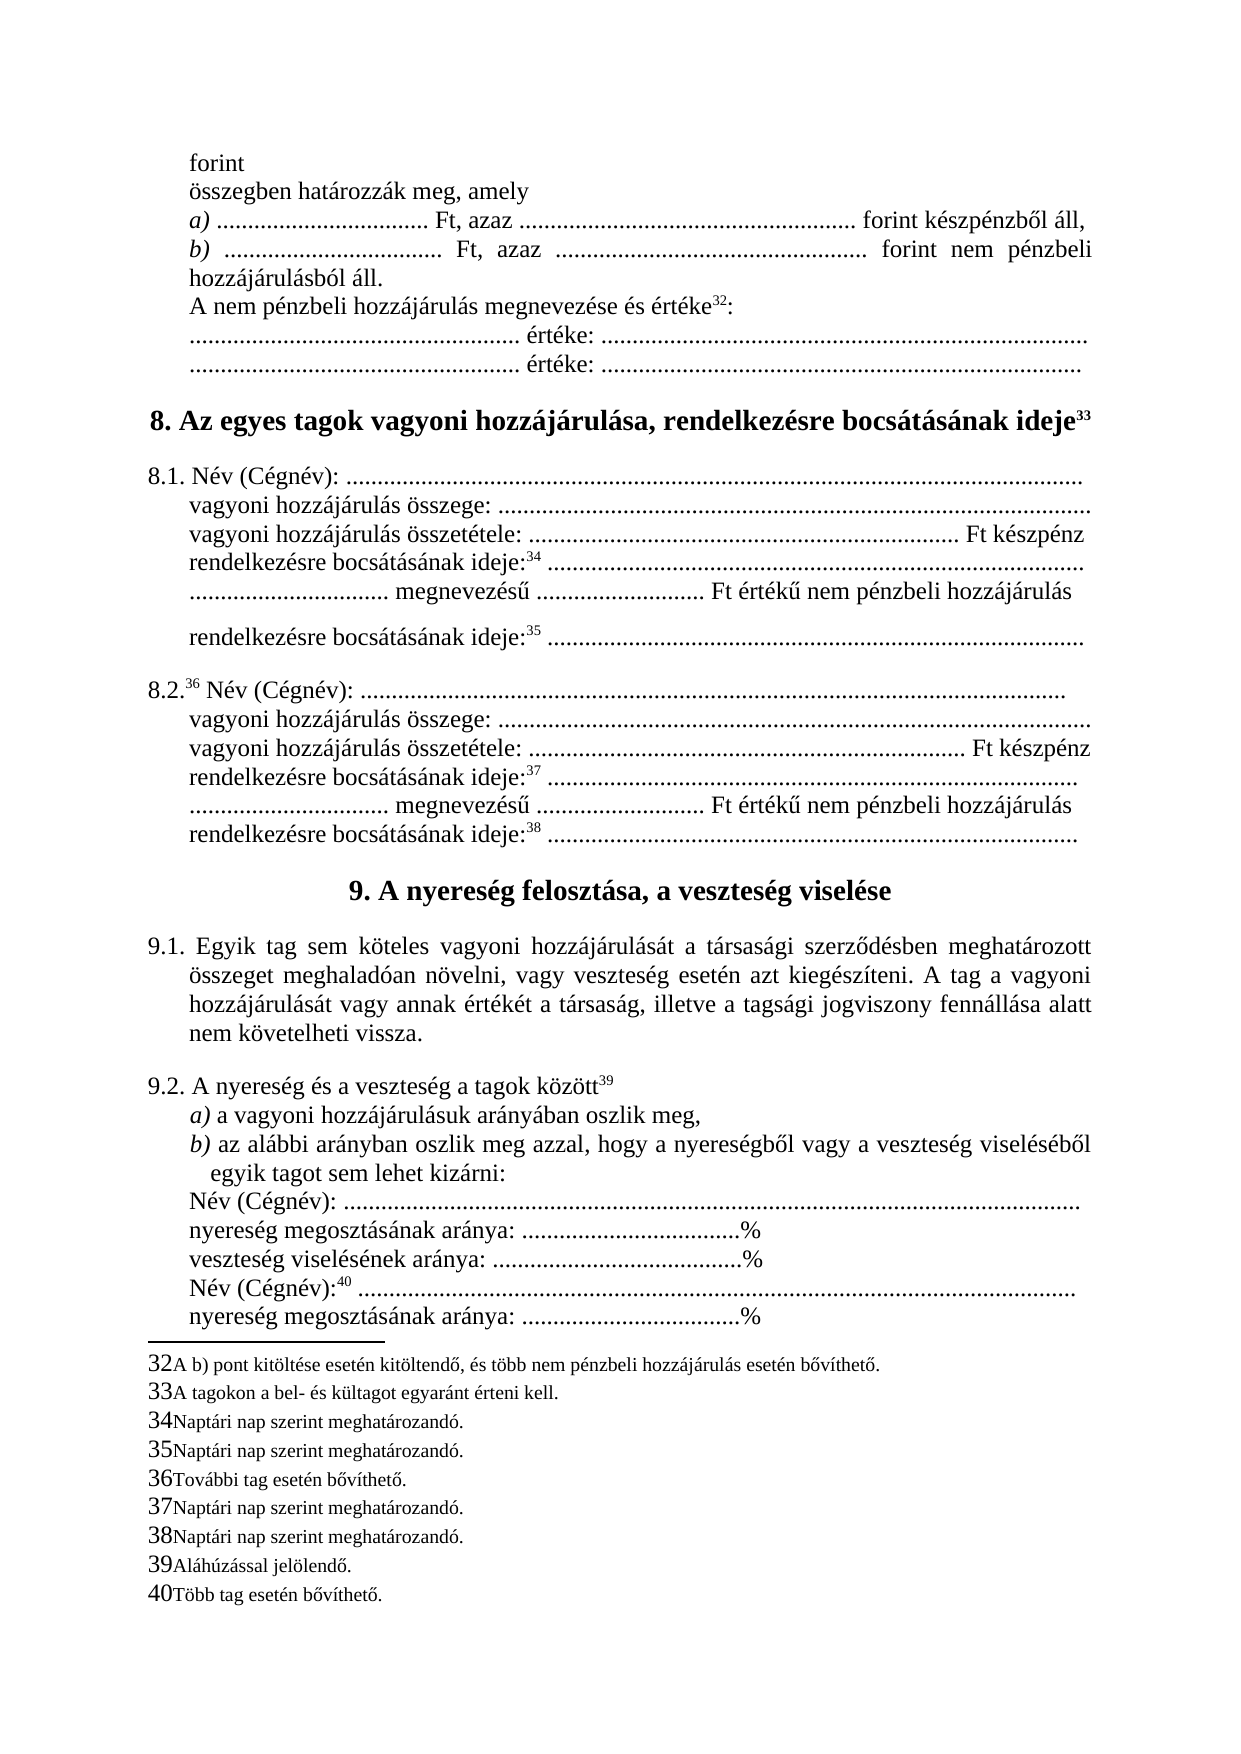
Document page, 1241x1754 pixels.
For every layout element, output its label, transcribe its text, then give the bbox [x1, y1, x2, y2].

text rendelkezésre bocsátásának ideje: ...................................................................................... [189, 547, 1093, 576]
text 9.2. A nyereség és a veszteség a tagok között [148, 1071, 1093, 1100]
subtitle 8. Az egyes tagok vagyoni hozzájárulása, rendelkezésre bocsátásának ideje [148, 403, 1093, 436]
text forint [189, 148, 1093, 176]
text vagyoni hozzájárulás összetétele: ...................................................................... Ft készpénz [189, 733, 1093, 762]
text nyereség megosztásának aránya: ...................................% [189, 1301, 1093, 1330]
subtitle 9. A nyereség felosztása, a veszteség viselése [148, 873, 1093, 906]
text b) az alábbi arányban oszlik meg azzal, hogy a nyereségből vagy a veszteség viseléséből egyik tagot sem lehet kizárni: [189, 1129, 1093, 1186]
text rendelkezésre bocsátásának ideje: ...................................................................................... [189, 605, 1093, 650]
text veszteség viselésének aránya: ........................................% [189, 1244, 1093, 1273]
text rendelkezésre bocsátásának ideje: ..................................................................................... [189, 819, 1093, 848]
text ................................ megnevezésű ........................... Ft értékű nem pénzbeli hozzájárulás [189, 790, 1093, 819]
text További tag esetén bővíthető. [148, 1463, 1093, 1491]
text Aláhúzással jelölendő. [148, 1549, 1093, 1578]
text Név (Cégnév): ................................................................................................................... [189, 1273, 1093, 1301]
text Naptári nap szerint meghatározandó. [148, 1491, 1093, 1520]
text nyereség megosztásának aránya: ...................................% [189, 1215, 1093, 1244]
text Név (Cégnév): ...................................................................................................................... [189, 1186, 1093, 1215]
text 8.2. Név (Cégnév): ................................................................................................................. [148, 675, 1093, 704]
text ..................................................... értéke: .............................................................................. [189, 320, 1093, 349]
text 9.1. Egyik tag sem köteles vagyoni hozzájárulását a társasági szerződésben meghatározott összeget meghaladóan növelni, vagy veszteség esetén azt kiegészíteni. A tag a vagyoni hozzájárulását vagy annak értékét a társaság, illetve a tagsági jogviszony fennállása alatt nem követelheti vissza. [148, 931, 1093, 1046]
text rendelkezésre bocsátásának ideje: ..................................................................................... [189, 762, 1093, 790]
text a) .................................. Ft, azaz ...................................................... forint készpénzből áll, [189, 205, 1093, 234]
text vagyoni hozzájárulás összege: ............................................................................................... [189, 490, 1093, 519]
text A nem pénzbeli hozzájárulás megnevezése és értéke: [189, 291, 1093, 320]
text 8.1. Név (Cégnév): ...................................................................................................................... [148, 461, 1093, 490]
text b) ................................... Ft, azaz .................................................. forint nem pénzbeli hozzájárulásból áll. [189, 234, 1093, 291]
text összegben határozzák meg, amely [189, 176, 1093, 205]
text Naptári nap szerint meghatározandó. [148, 1434, 1093, 1463]
text Több tag esetén bővíthető. [148, 1578, 1093, 1606]
text A b) pont kitöltése esetén kitöltendő, és több nem pénzbeli hozzájárulás esetén bővíthető. [148, 1348, 1093, 1376]
text ..................................................... értéke: ............................................................................. [189, 349, 1093, 378]
text vagyoni hozzájárulás összege: ............................................................................................... [189, 704, 1093, 733]
text Naptári nap szerint meghatározandó. [148, 1405, 1093, 1434]
text Naptári nap szerint meghatározandó. [148, 1520, 1093, 1549]
text vagyoni hozzájárulás összetétele: ..................................................................... Ft készpénz [189, 519, 1093, 547]
text a) a vagyoni hozzájárulásuk arányában oszlik meg, [189, 1100, 1093, 1129]
text ................................ megnevezésű ........................... Ft értékű nem pénzbeli hozzájárulás [189, 576, 1093, 605]
text A tagokon a bel- és kültagot egyaránt érteni kell. [148, 1376, 1093, 1405]
